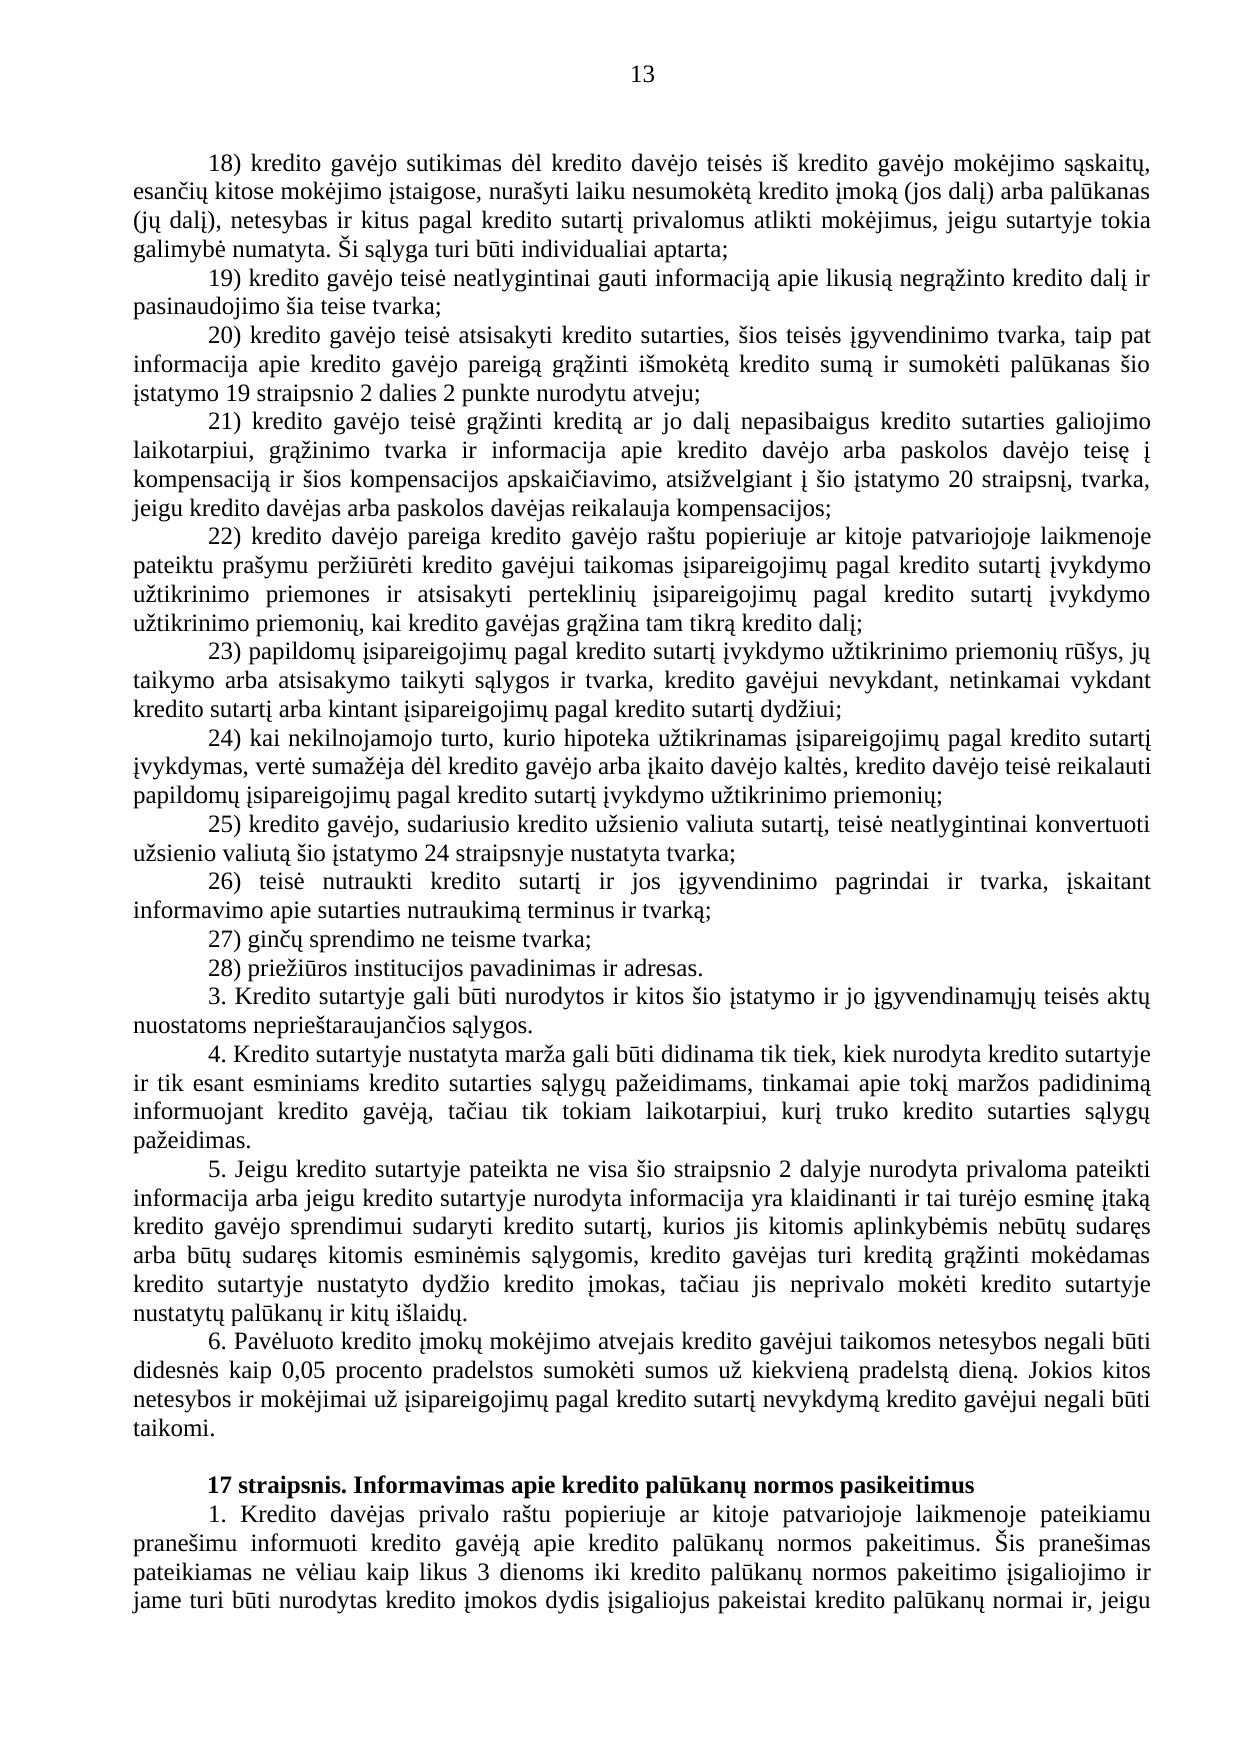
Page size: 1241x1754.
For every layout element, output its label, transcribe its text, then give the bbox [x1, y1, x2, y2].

text 5. Jeigu kredito sutartyje pateikta ne visa šio straipsnio 2 dalyje nurodyta privaloma pateikti informacija arba jeigu kredito sutartyje nurodyta informacija yra klaidinanti ir tai turėjo esminę įtaką kredito gavėjo sprendimui sudaryti kredito sutartį, kurios jis kitomis aplinkybėmis nebūtų sudaręs arba būtų sudaręs kitomis esminėmis sąlygomis, kredito gavėjas turi kreditą grąžinti mokėdamas kredito sutartyje nustatyto dydžio kredito įmokas, tačiau jis neprivalo mokėti kredito sutartyje nustatytų palūkanų ir kitų išlaidų. [133, 1154, 1152, 1326]
text 23) papildomų įsipareigojimų pagal kredito sutartį įvykdymo užtikrinimo priemonių rūšys, jų taikymo arba atsisakymo taikyti sąlygos ir tvarka, kredito gavėjui nevykdant, netinkamai vykdant kredito sutartį arba kintant įsipareigojimų pagal kredito sutartį dydžiui; [133, 636, 1152, 723]
text 18) kredito gavėjo sutikimas dėl kredito davėjo teisės iš kredito gavėjo mokėjimo sąskaitų, esančių kitose mokėjimo įstaigose, nurašyti laiku nesumokėtą kredito įmoką (jos dalį) arba palūkanas (jų dalį), netesybas ir kitus pagal kredito sutartį privalomus atlikti mokėjimus, jeigu sutartyje tokia galimybė numatyta. Ši sąlyga turi būti individualiai aptarta; [133, 148, 1152, 263]
text 25) kredito gavėjo, sudariusio kredito užsienio valiuta sutartį, teisė neatlygintinai konvertuoti užsienio valiutą šio įstatymo 24 straipsnyje nustatyta tvarka; [133, 809, 1152, 866]
text 3. Kredito sutartyje gali būti nurodytos ir kitos šio įstatymo ir jo įgyvendinamųjų teisės aktų nuostatoms neprieštaraujančios sąlygos. [133, 981, 1152, 1039]
text 1. Kredito davėjas privalo raštu popieriuje ar kitoje patvariojoje laikmenoje pateikiamu pranešimu informuoti kredito gavėją apie kredito palūkanų normos pakeitimus. Šis pranešimas pateikiamas ne vėliau kaip likus 3 dienoms iki kredito palūkanų normos pakeitimo įsigaliojimo ir jame turi būti nurodytas kredito įmokos dydis įsigaliojus pakeistai kredito palūkanų normai ir, jeigu [133, 1499, 1152, 1614]
text 24) kai nekilnojamojo turto, kurio hipoteka užtikrinamas įsipareigojimų pagal kredito sutartį įvykdymas, vertė sumažėja dėl kredito gavėjo arba įkaito davėjo kaltės, kredito davėjo teisė reikalauti papildomų įsipareigojimų pagal kredito sutartį įvykdymo užtikrinimo priemonių; [133, 723, 1152, 809]
text 17 straipsnis. Informavimas apie kredito palūkanų normos pasikeitimus [207, 1470, 1152, 1499]
text 21) kredito gavėjo teisė grąžinti kreditą ar jo dalį nepasibaigus kredito sutarties galiojimo laikotarpiui, grąžinimo tvarka ir informacija apie kredito davėjo arba paskolos davėjo teisę į kompensaciją ir šios kompensacijos apskaičiavimo, atsižvelgiant į šio įstatymo 20 straipsnį, tvarka, jeigu kredito davėjas arba paskolos davėjas reikalauja kompensacijos; [133, 406, 1152, 521]
text 4. Kredito sutartyje nustatyta marža gali būti didinama tik tiek, kiek nurodyta kredito sutartyje ir tik esant esminiams kredito sutarties sąlygų pažeidimams, tinkamai apie tokį maržos padidinimą informuojant kredito gavėją, tačiau tik tokiam laikotarpiui, kurį truko kredito sutarties sąlygų pažeidimas. [133, 1039, 1152, 1154]
text 26) teisė nutraukti kredito sutartį ir jos įgyvendinimo pagrindai ir tvarka, įskaitant informavimo apie sutarties nutraukimą terminus ir tvarką; [133, 866, 1152, 924]
text 6. Pavėluoto kredito įmokų mokėjimo atvejais kredito gavėjui taikomos netesybos negali būti didesnės kaip 0,05 procento pradelstos sumokėti sumos už kiekvieną pradelstą dieną. Jokios kitos netesybos ir mokėjimai už įsipareigojimų pagal kredito sutartį nevykdymą kredito gavėjui negali būti taikomi. [133, 1326, 1152, 1441]
text 28) priežiūros institucijos pavadinimas ir adresas. [133, 953, 1152, 981]
text 19) kredito gavėjo teisė neatlygintinai gauti informaciją apie likusią negrąžinto kredito dalį ir pasinaudojimo šia teise tvarka; [133, 263, 1152, 320]
text 27) ginčų sprendimo ne teisme tvarka; [133, 924, 1152, 953]
text 20) kredito gavėjo teisė atsisakyti kredito sutarties, šios teisės įgyvendinimo tvarka, taip pat informacija apie kredito gavėjo pareigą grąžinti išmokėtą kredito sumą ir sumokėti palūkanas šio įstatymo 19 straipsnio 2 dalies 2 punkte nurodytu atveju; [133, 320, 1152, 406]
text 22) kredito davėjo pareiga kredito gavėjo raštu popieriuje ar kitoje patvariojoje laikmenoje pateiktu prašymu peržiūrėti kredito gavėjui taikomas įsipareigojimų pagal kredito sutartį įvykdymo užtikrinimo priemones ir atsisakyti perteklinių įsipareigojimų pagal kredito sutartį įvykdymo užtikrinimo priemonių, kai kredito gavėjas grąžina tam tikrą kredito dalį; [133, 521, 1152, 636]
